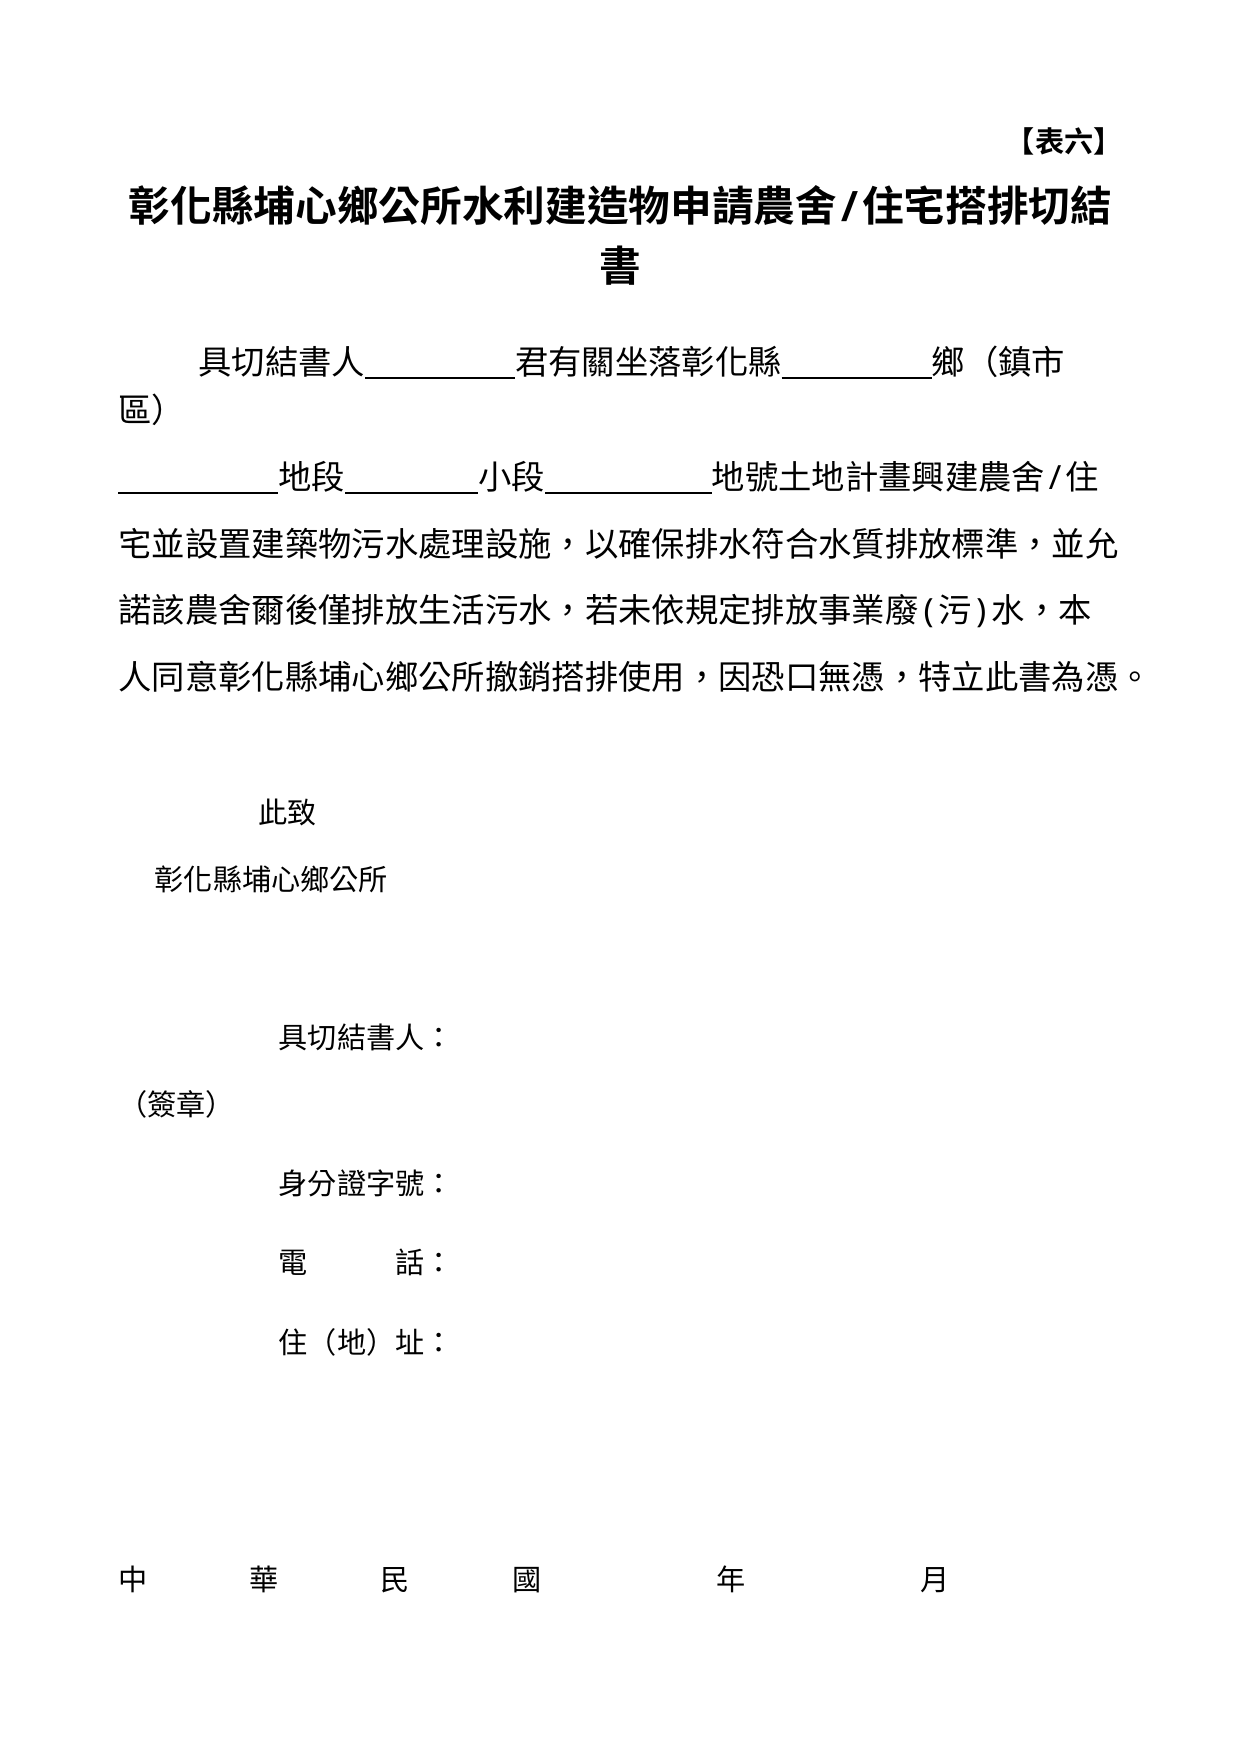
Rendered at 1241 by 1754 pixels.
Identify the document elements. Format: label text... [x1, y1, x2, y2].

text 【表六】 [118, 118, 1122, 160]
text 具切結書人： （簽章） [118, 991, 1122, 1124]
text 彰化縣埔心鄉公所水利建造物申請農舍/住宅搭排切結書 [118, 173, 1122, 294]
text 彰化縣埔心鄉公所 [118, 832, 1122, 899]
text 電 話： [118, 1216, 1122, 1282]
text 中 華 民 國 年 月 [118, 1532, 1122, 1599]
text 地段 小段 地號土地計畫興建農舍/住宅並設置建築物污水處理設施，以確保排水符合水質排放標準，並允諾該農舍爾後僅排放生活污水，若未依規定排放事業廢(污)水，本人同意彰化縣埔心鄉公所撤銷搭排使用，因恐口無憑，特立此書為憑。 [118, 432, 1122, 699]
text 住（地）址： [118, 1295, 1122, 1362]
text 此致 [118, 766, 1122, 832]
text 具切結書人 君有關坐落彰化縣 鄉（鎮市區） [118, 336, 1122, 432]
text 身分證字號： [118, 1137, 1122, 1203]
